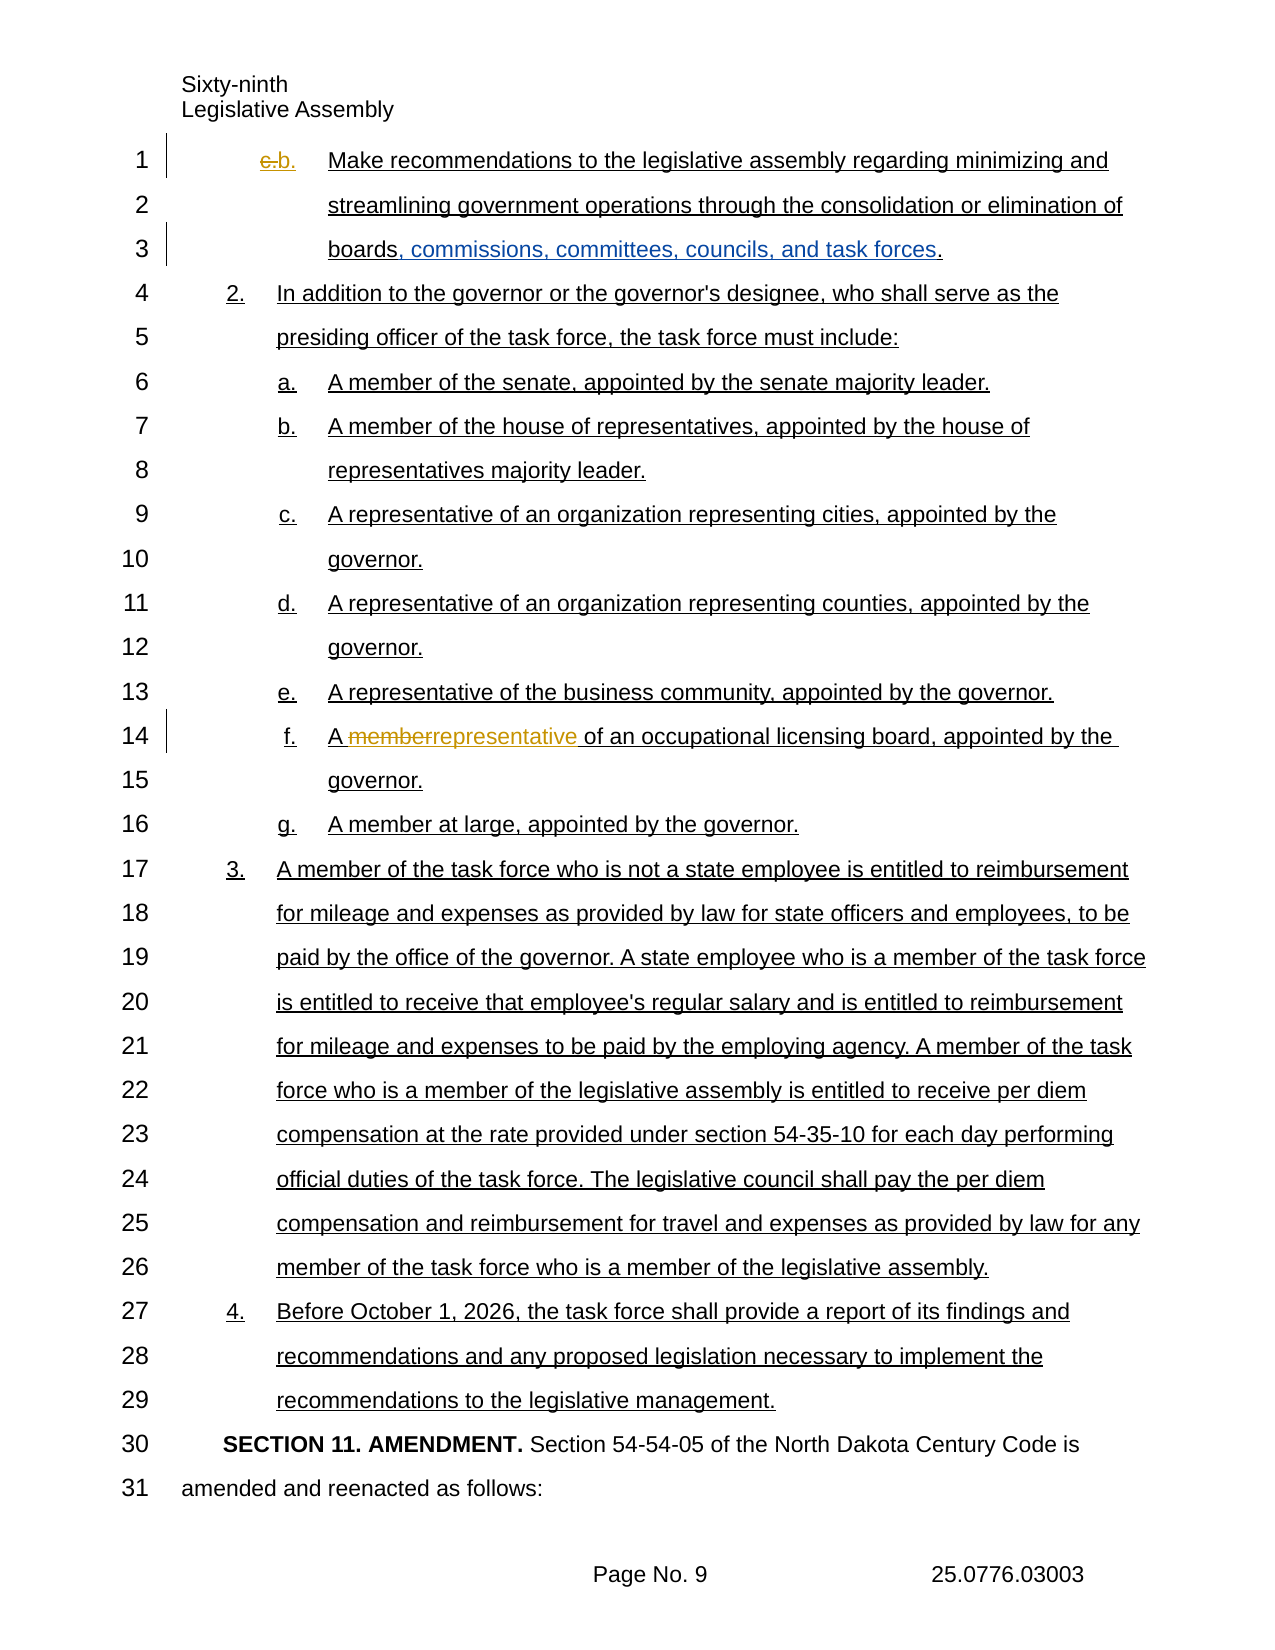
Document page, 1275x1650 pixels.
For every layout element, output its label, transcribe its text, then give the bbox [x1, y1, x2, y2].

text e. A representative of the business community, appointed by the governor. [181, 664, 1154, 709]
text 3. A member of the task force who is not a state employee is entitled to reimbursement for mileage and expenses as provided by law for state officers and employees, to be paid by the office of the governor. A state employee who is a member of the task force is entitled to receive that employee's regular salary and is entitled to reimbursement for mileage and expenses to be paid by the employing agency. A member of the task force who is a member of the legislative assembly is entitled to receive per diem compensation at the rate provided under section 54‑35‑10 for each day performing official duties of the task force. The legislative council shall pay the per diem compensation and reimbursement for travel and expenses as provided by law for any member of the task force who is a member of the legislative assembly. [181, 842, 1154, 1284]
text SECTION 11. AMENDMENT. Section 54‑54‑05 of the North Dakota Century Code is amended and reenacted as follows: [181, 1417, 1154, 1506]
text a. A member of the senate, appointed by the senate majority leader. [181, 355, 1154, 399]
text g. A member at large, appointed by the governor. [181, 797, 1154, 842]
text b. Make recommendations to the legislative assembly regarding minimizing and streamlining government operations through the consolidation or elimination of boards, commissions, committees, councils, and task forces. [181, 133, 1154, 266]
text f. A representative of an occupational licensing board, appointed by the governor. [181, 709, 1154, 797]
text 2. In addition to the governor or the governor's designee, who shall serve as the presiding officer of the task force, the task force must include: [181, 266, 1154, 355]
text b. A member of the house of representatives, appointed by the house of representatives majority leader. [181, 399, 1154, 487]
text d. A representative of an organization representing counties, appointed by the governor. [181, 576, 1154, 664]
text 4. Before October 1, 2026, the task force shall provide a report of its findings and recommendations and any proposed legislation necessary to implement the recommendations to the legislative management. [181, 1284, 1154, 1417]
text c. A representative of an organization representing cities, appointed by the governor. [181, 487, 1154, 576]
